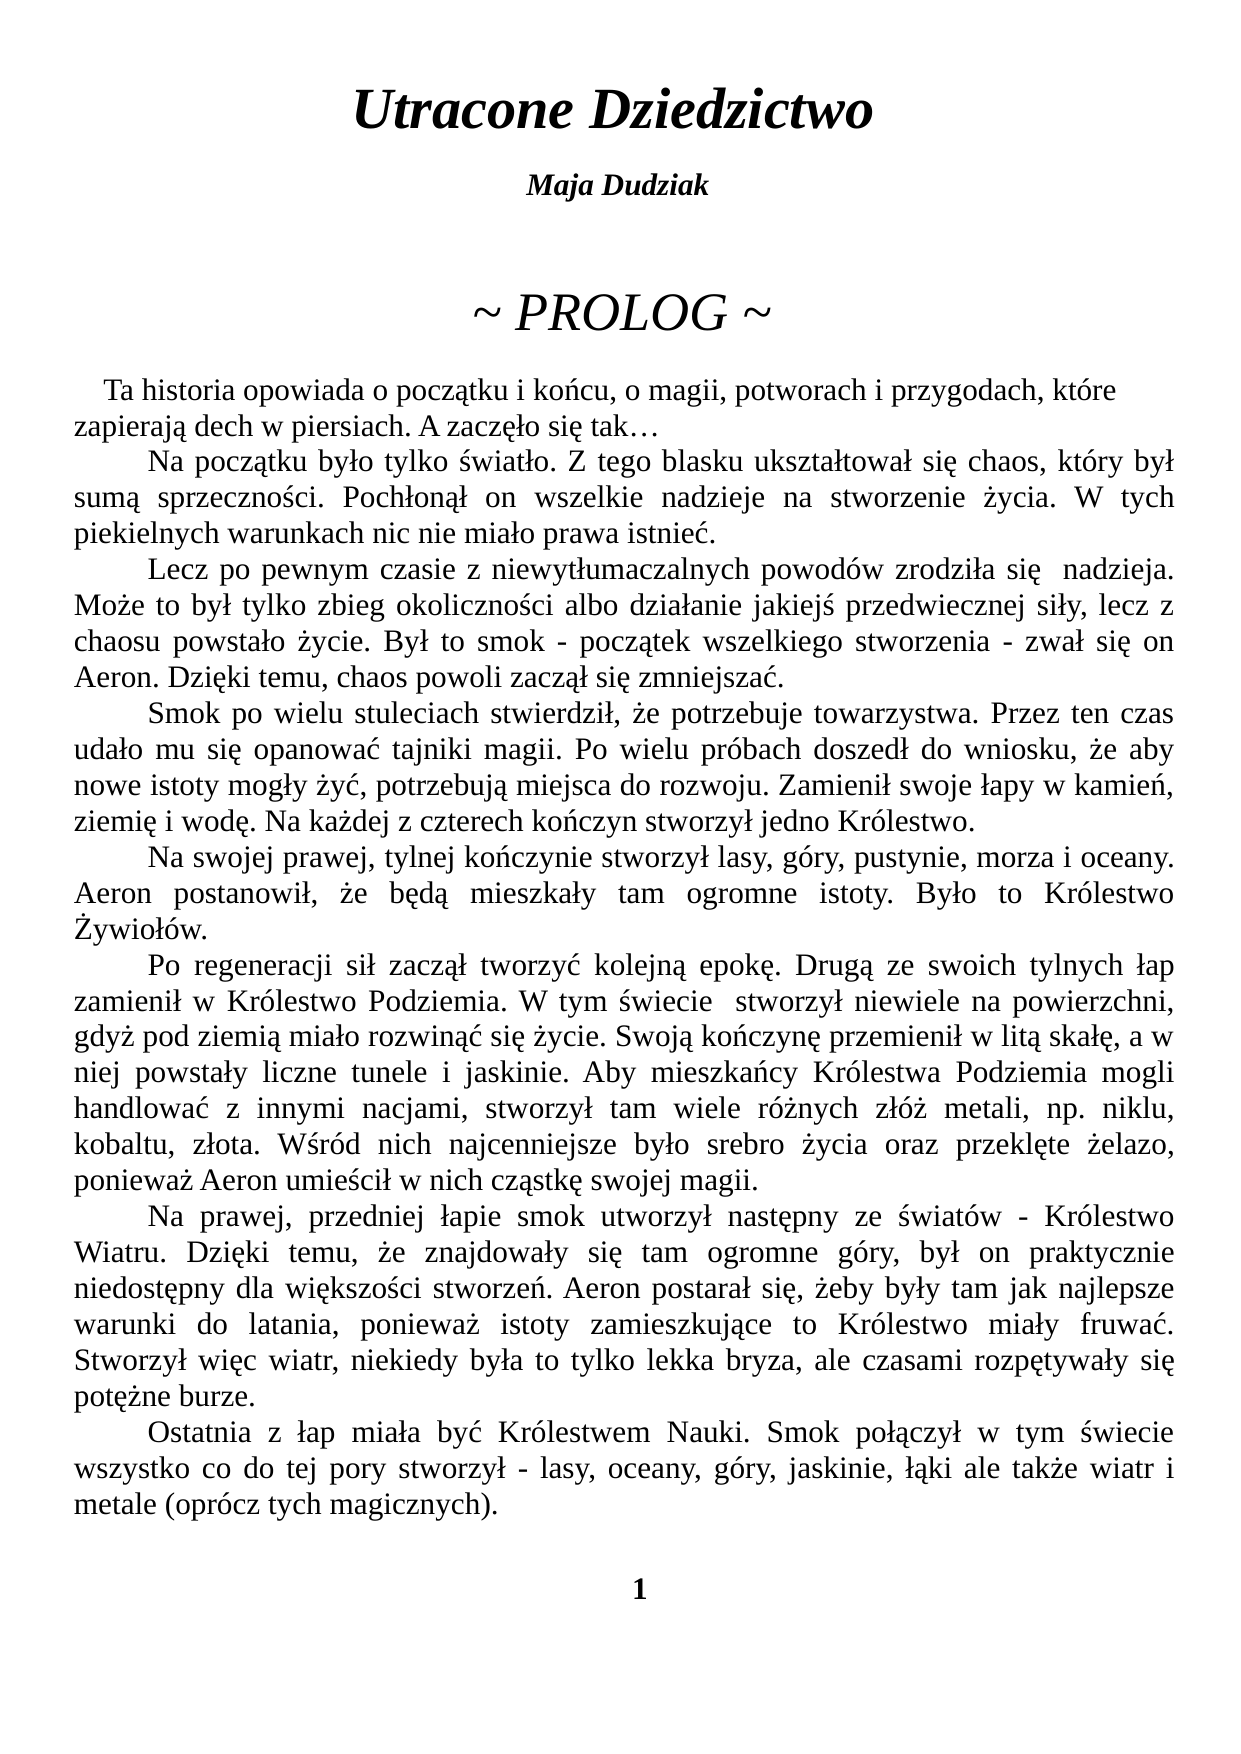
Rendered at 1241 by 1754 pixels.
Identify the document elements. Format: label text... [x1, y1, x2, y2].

text Smok po wielu stuleciach stwierdził, że potrzebuje towarzystwa. Przez ten czas udało mu się opanować tajniki magii. Po wielu próbach doszedł do wniosku, że aby nowe istoty mogły żyć, potrzebują miejsca do rozwoju. Zamienił swoje łapy w kamień, ziemię i wodę. Na każdej z czterech kończyn stworzył jedno Królestwo. [74, 694, 1176, 838]
text Lecz po pewnym czasie z niewytłumaczalnych powodów zrodziła się nadzieja. Może to był tylko zbieg okoliczności albo działanie jakiejś przedwiecznej siły, lecz z chaosu powstało życie. Był to smok - początek wszelkiego stworzenia - zwał się on Aeron. Dzięki temu, chaos powoli zaczął się zmniejszać. [74, 551, 1176, 694]
text Na prawej, przedniej łapie smok utworzył następny ze światów - Królestwo Wiatru. Dzięki temu, że znajdowały się tam ogromne góry, był on praktycznie niedostępny dla większości stworzeń. Aeron postarał się, żeby były tam jak najlepsze warunki do latania, ponieważ istoty zamieszkujące to Królestwo miały fruwać. Stworzył więc wiatr, niekiedy była to tylko lekka bryza, ale czasami rozpętywały się potężne burze. [74, 1197, 1176, 1413]
text Maja Dudziak [103, 141, 1176, 208]
text Na początku było tylko światło. Z tego blasku ukształtował się chaos, który był sumą sprzeczności. Pochłonął on wszelkie nadzieje na stworzenie życia. W tych piekielnych warunkach nic nie miało prawa istnieć. [74, 443, 1176, 551]
text ~ PROLOG ~ [103, 280, 1176, 342]
text Po regeneracji sił zaczął tworzyć kolejną epokę. Drugą ze swoich tylnych łap zamienił w Królestwo Podziemia. W tym świecie stworzył niewiele na powierzchni, gdyż pod ziemią miało rozwinąć się życie. Swoją kończynę przemienił w litą skałę, a w niej powstały liczne tunele i jaskinie. Aby mieszkańcy Królestwa Podziemia mogli handlować z innymi nacjami, stworzył tam wiele różnych złóż metali, np. niklu, kobaltu, złota. Wśród nich najcenniejsze było srebro życia oraz przeklęte żelazo, ponieważ Aeron umieścił w nich cząstkę swojej magii. [74, 946, 1176, 1197]
text Ta historia opowiada o początku i końcu, o magii, potworach i przygodach, które [103, 371, 1176, 407]
text Na swojej prawej, tylnej kończynie stworzył lasy, góry, pustynie, morza i oceany. Aeron postanowił, że będą mieszkały tam ogromne istoty. Było to Królestwo Żywiołów. [74, 838, 1176, 946]
text Utracone Dziedzictwo [103, 74, 1176, 141]
text Ostatnia z łap miała być Królestwem Nauki. Smok połączył w tym świecie wszystko co do tej pory stworzył - lasy, oceany, góry, jaskinie, łąki ale także wiatr i metale (oprócz tych magicznych). [74, 1413, 1176, 1521]
text zapierają dech w piersiach. A zaczęło się tak… [74, 407, 1176, 443]
